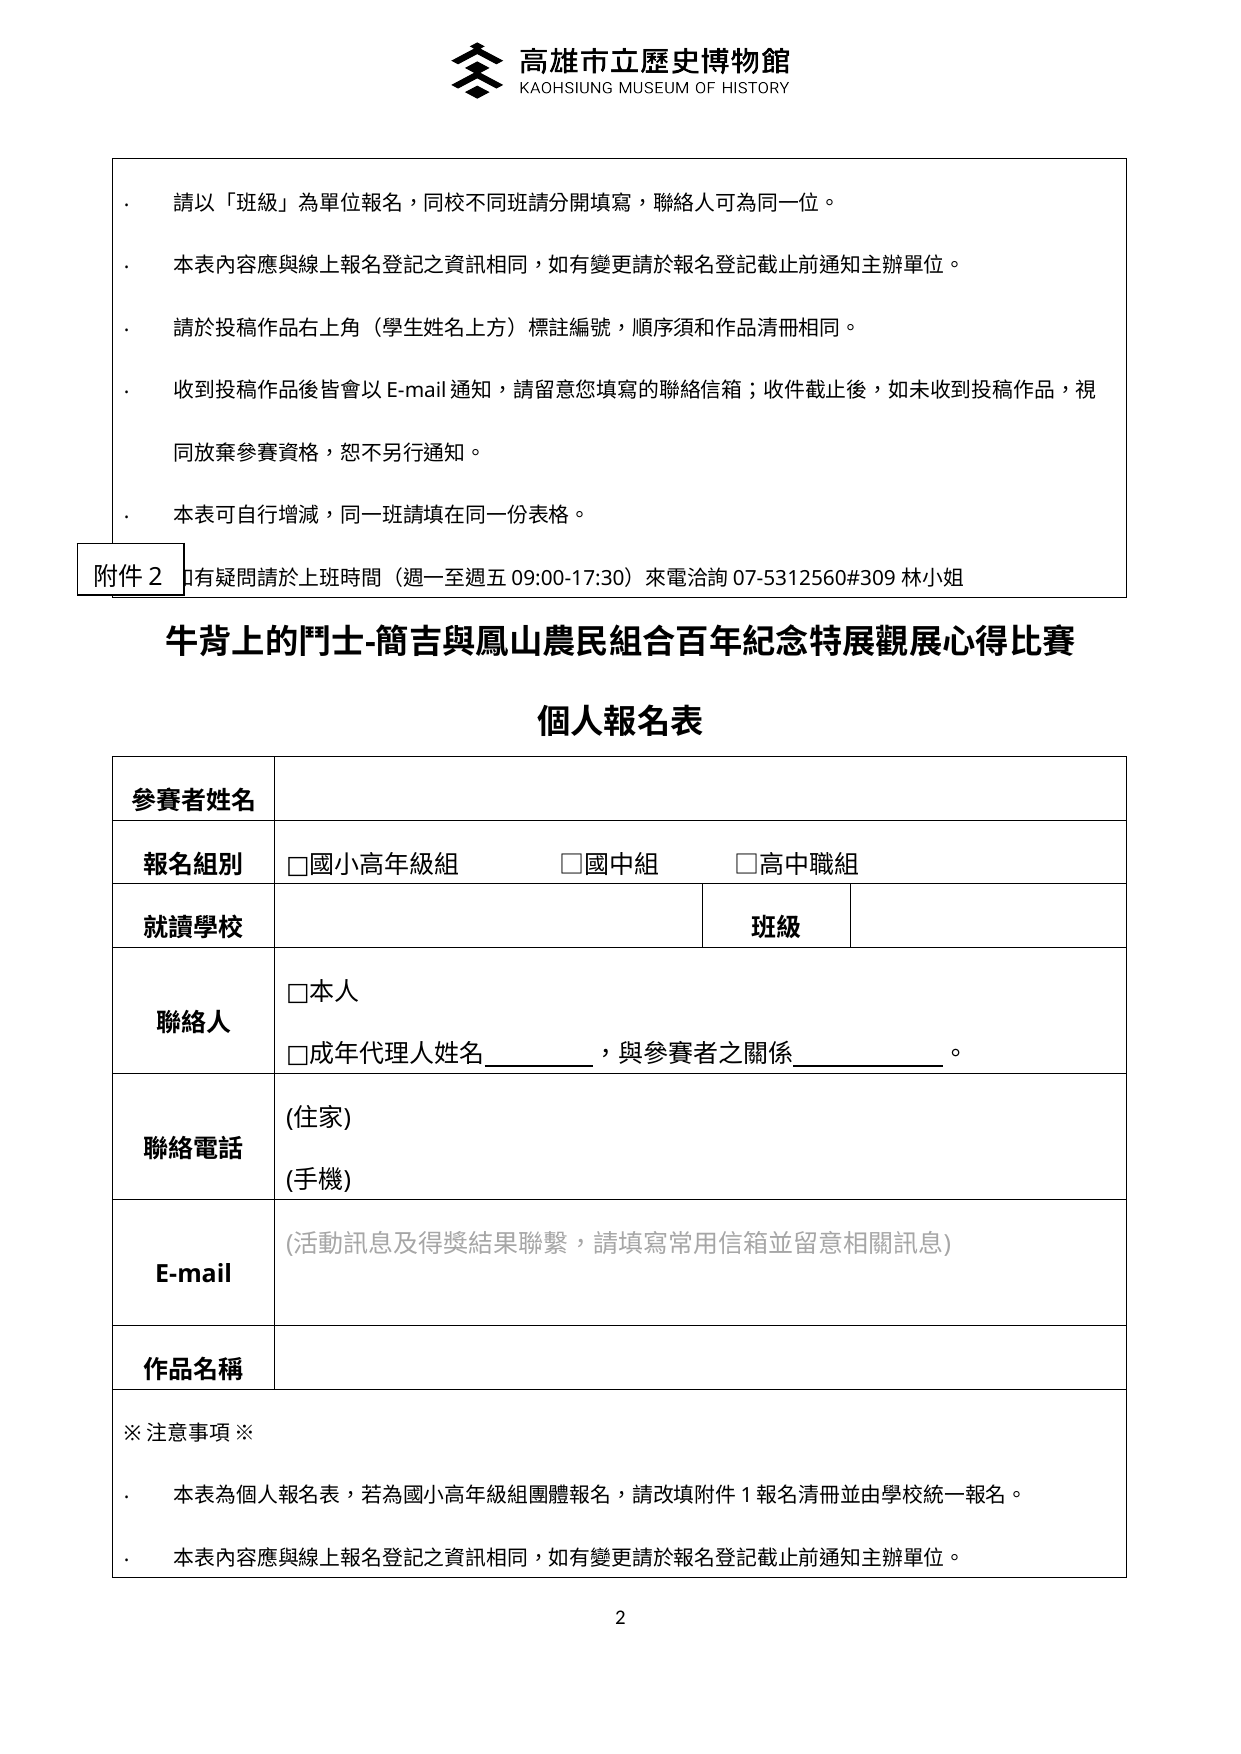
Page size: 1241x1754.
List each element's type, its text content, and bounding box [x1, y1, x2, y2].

table_cell (住家) (手機) [275, 1074, 1126, 1199]
table_header [275, 757, 1126, 820]
table_cell [275, 1326, 1126, 1388]
table_cell ※ 注意事項 ※ 本表為個人報名表，若為國小高年級組團體報名，請改填附件1報名清冊並由學校統一報名。 本表內容應與線上報名登記之資訊相同，如有變更請於報名登記截止前通知主辦單位。 由於本活動涉及比賽獎金簽領及作品授權等行政事宜，國小高年級組及國中組建議由成年代理人（不限父母、成年兄姊、祖父母、學校老師、同住親戚等）協助比賽聯繫，並於表單中填寫相關資訊。 報名表單、投稿作品請以電子檔繳交(word、pdf各1份)，以郵寄時間為準。如有重複交件之情形，皆以最新一封郵件為準，恕不協助更換、重寄。 收到投稿作品後皆會以E-mail通知，請留意您填寫的聯絡信箱；收件截止後，如未收到投稿作品，視同放棄參賽資格，恕不另行通知。 如有疑問請於上班時間（週一至週五09:00-17:30）來電洽詢07-5312560#309 林小姐 [113, 1390, 1126, 1577]
table_cell 班級 [703, 884, 850, 947]
text 個人報名表 [112, 677, 1128, 739]
table_cell □國小高年級組 □國中組 □高中職組 [275, 821, 1126, 883]
table_cell E-mail [113, 1200, 274, 1325]
text 牛背上的鬥士-簡吉與鳳山農民組合百年紀念特展觀展心得比賽 [78, 544, 183, 594]
table_header 參賽者姓名 [113, 757, 274, 820]
table_cell ※ 注意事項 ※ 請以「班級」為單位報名，同校不同班請分開填寫，聯絡人可為同一位。 本表內容應與線上報名登記之資訊相同，如有變更請於報名登記截止前通知主辦單位。 請於投稿作品右上角（學生姓名上方）標註編號，順序須和作品清冊相同。 收到投稿作品後皆會以E-mail通知，請留意您填寫的聯絡信箱；收件截止後，如未收到投稿作品，視同放棄參賽資格，恕不另行通知。 本表可自行增減，同一班請填在同一份表格。 如有疑問請於上班時間（週一至週五09:00-17:30）來電洽詢07-5312560#309 林小姐 [113, 159, 1126, 597]
table_cell 報名組別 [113, 821, 274, 883]
text 附件2 [93, 552, 168, 587]
table_cell 聯絡人 [113, 948, 274, 1073]
table_cell [851, 884, 1126, 947]
table_cell [275, 884, 702, 947]
table_cell 就讀學校 [113, 884, 274, 947]
table_cell (活動訊息及得獎結果聯繫，請填寫常用信箱並留意相關訊息) [275, 1200, 1126, 1325]
table_cell 聯絡電話 [113, 1074, 274, 1199]
text 牛背上的鬥士-簡吉與鳳山農民組合百年紀念特展觀展心得比賽 [112, 598, 1128, 660]
table_cell □本人 □成年代理人姓名 ，與參賽者之關係 。 [275, 948, 1126, 1073]
table_cell 作品名稱 [113, 1326, 274, 1388]
